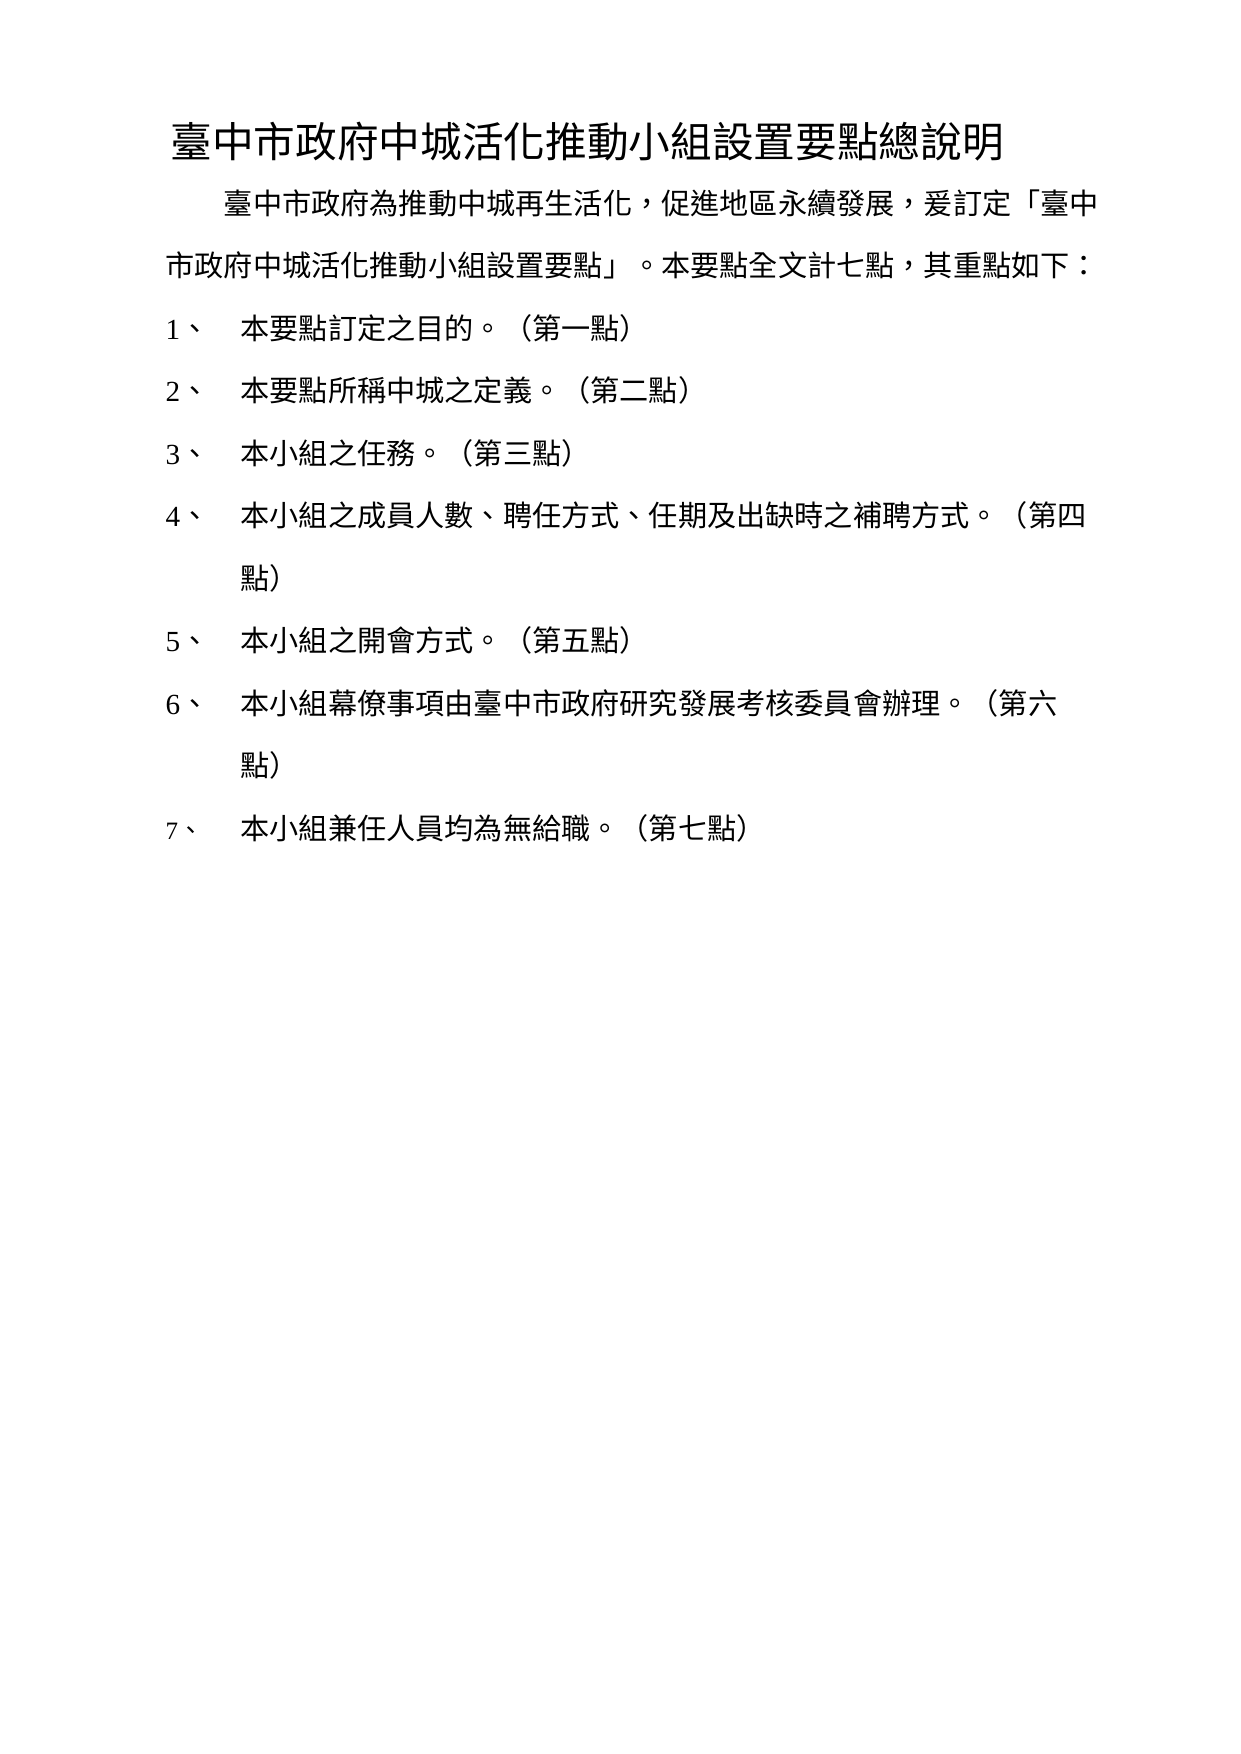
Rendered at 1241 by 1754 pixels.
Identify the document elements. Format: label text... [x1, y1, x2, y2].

list 本小組兼任人員均為無給職。（第七點） [165, 785, 1104, 847]
list 本小組之任務。（第三點） [165, 410, 1104, 472]
list 本小組之開會方式。（第五點） [165, 597, 1104, 660]
list 本小組之成員人數、聘任方式、任期及出缺時之補聘方式。（第四點） [165, 472, 1104, 597]
text 臺中市政府為推動中城再生活化，促進地區永續發展，爰訂定「臺中市政府中城活化推動小組設置要點」。本要點全文計七點，其重點如下： [165, 160, 1104, 285]
text 臺中市政府中城活化推動小組設置要點總說明 [165, 97, 1104, 160]
list 本小組幕僚事項由臺中市政府研究發展考核委員會辦理。（第六點） [165, 660, 1104, 785]
list 本要點所稱中城之定義。（第二點） [165, 347, 1104, 410]
list 本要點訂定之目的。（第一點） [165, 285, 1104, 347]
